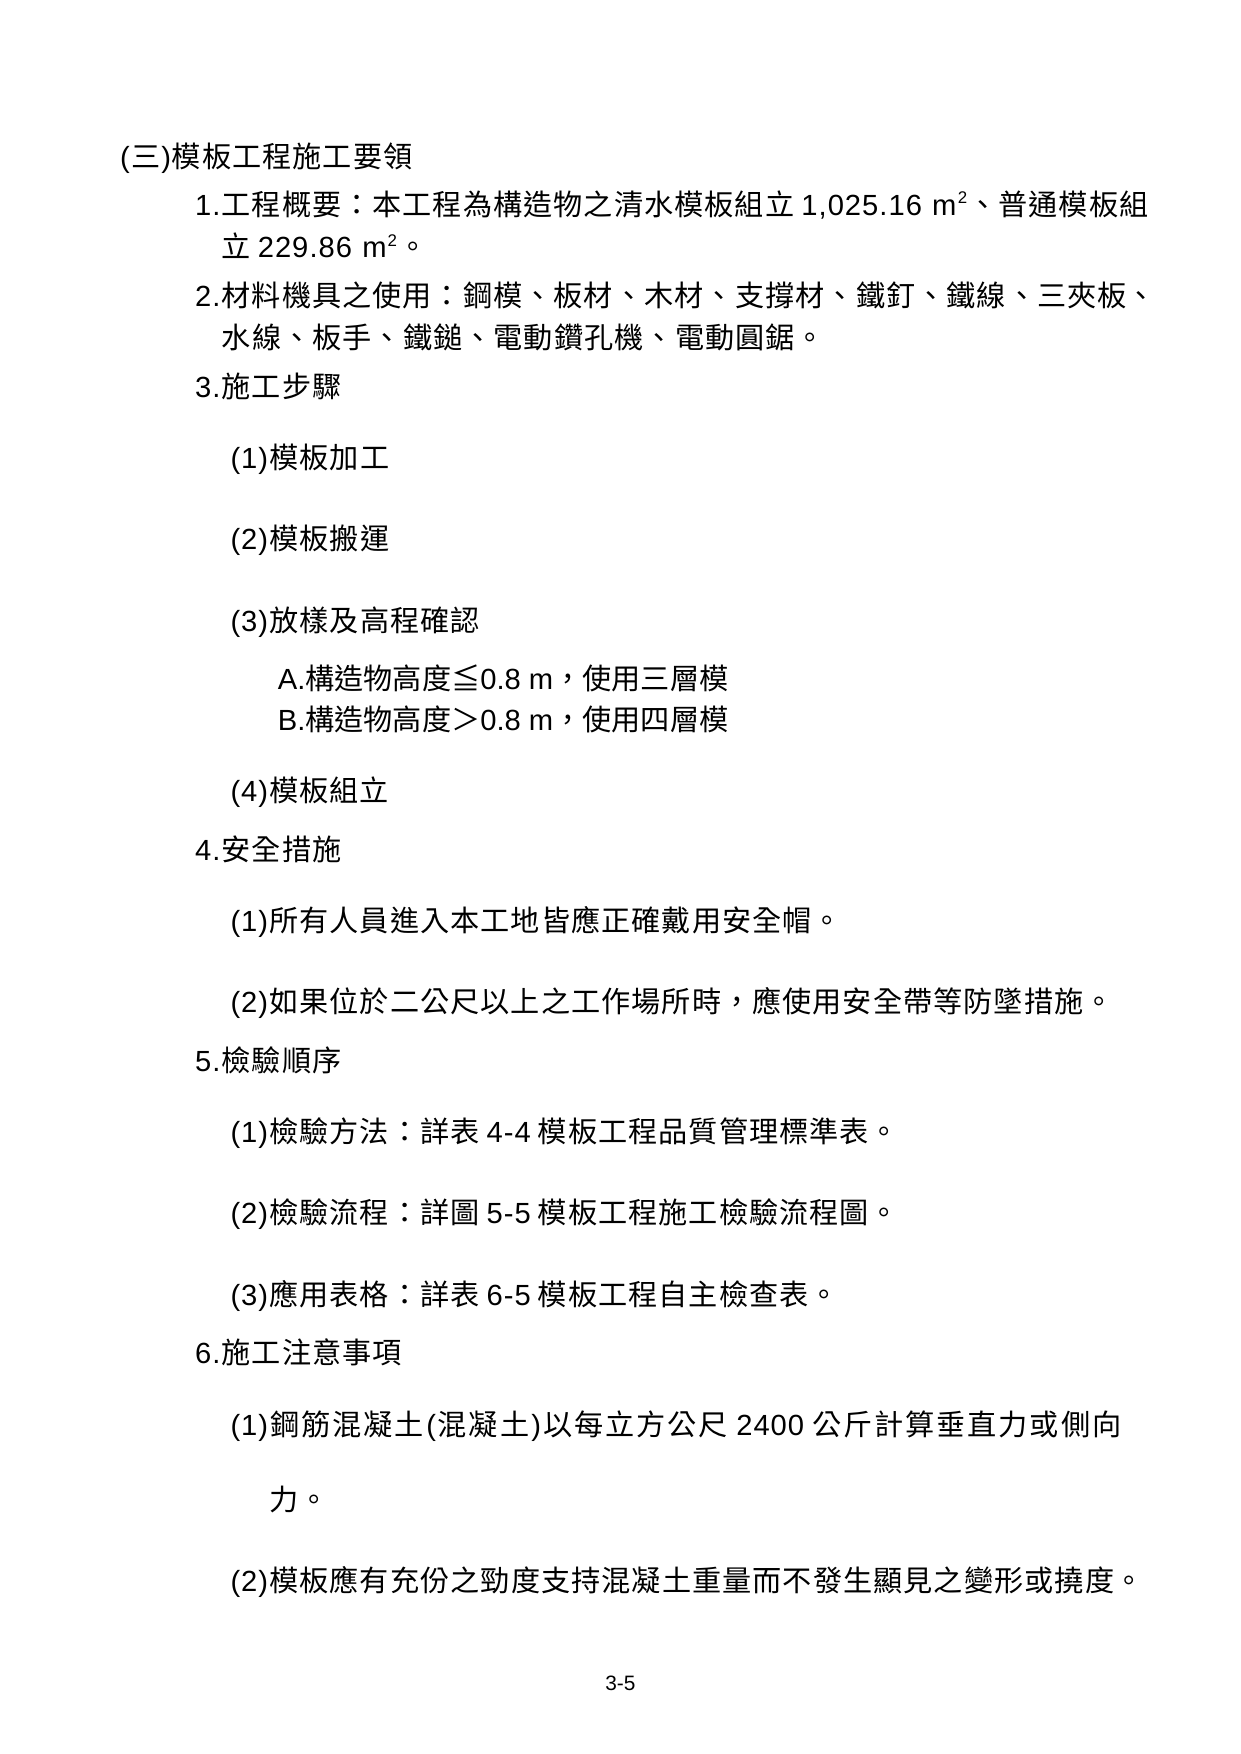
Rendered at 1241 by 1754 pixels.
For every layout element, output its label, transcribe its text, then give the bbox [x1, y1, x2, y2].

text A.構造物高度≦0.8 m，使用三層模 [278, 656, 1152, 697]
text (1)鋼筋混凝土(混凝土)以每立方公尺2400公斤計算垂直力或側向力。 [230, 1378, 1122, 1528]
text 2.材料機具之使用：鋼模、板材、木材、支撐材、鐵釘、鐵線、三夾板、水線、板手、鐵鎚、電動鑽孔機、電動圓鋸。 [195, 273, 1152, 357]
text 1.工程概要：本工程為構造物之清水模板組立1,025.16 m2、普通模板組立229.86 m2。 [195, 182, 1152, 266]
text (2)模板搬運 [230, 493, 1122, 568]
text (1)所有人員進入本工地皆應正確戴用安全帽。 [230, 875, 1122, 950]
text 5.檢驗順序 [195, 1038, 1152, 1080]
text 6.施工注意事項 [195, 1330, 1152, 1372]
text (三)模板工程施工要領 [120, 133, 1152, 176]
text (3)放樣及高程確認 [230, 574, 1122, 649]
text 4.安全措施 [195, 827, 1152, 869]
text B.構造物高度＞0.8 m，使用四層模 [278, 697, 1152, 739]
text (3)應用表格：詳表6-5模板工程自主檢查表。 [230, 1249, 1122, 1324]
text (2)檢驗流程：詳圖5-5模板工程施工檢驗流程圖。 [230, 1167, 1122, 1242]
text 3.施工步驟 [195, 363, 1152, 406]
text (2)如果位於二公尺以上之工作場所時，應使用安全帶等防墜措施。 [230, 956, 1122, 1031]
text (1)檢驗方法：詳表4-4模板工程品質管理標準表。 [230, 1086, 1122, 1161]
text (1)模板加工 [230, 412, 1122, 487]
text (2)模板應有充份之勁度支持混凝土重量而不發生顯見之變形或撓度。 [230, 1535, 1122, 1610]
text (4)模板組立 [230, 745, 1122, 820]
